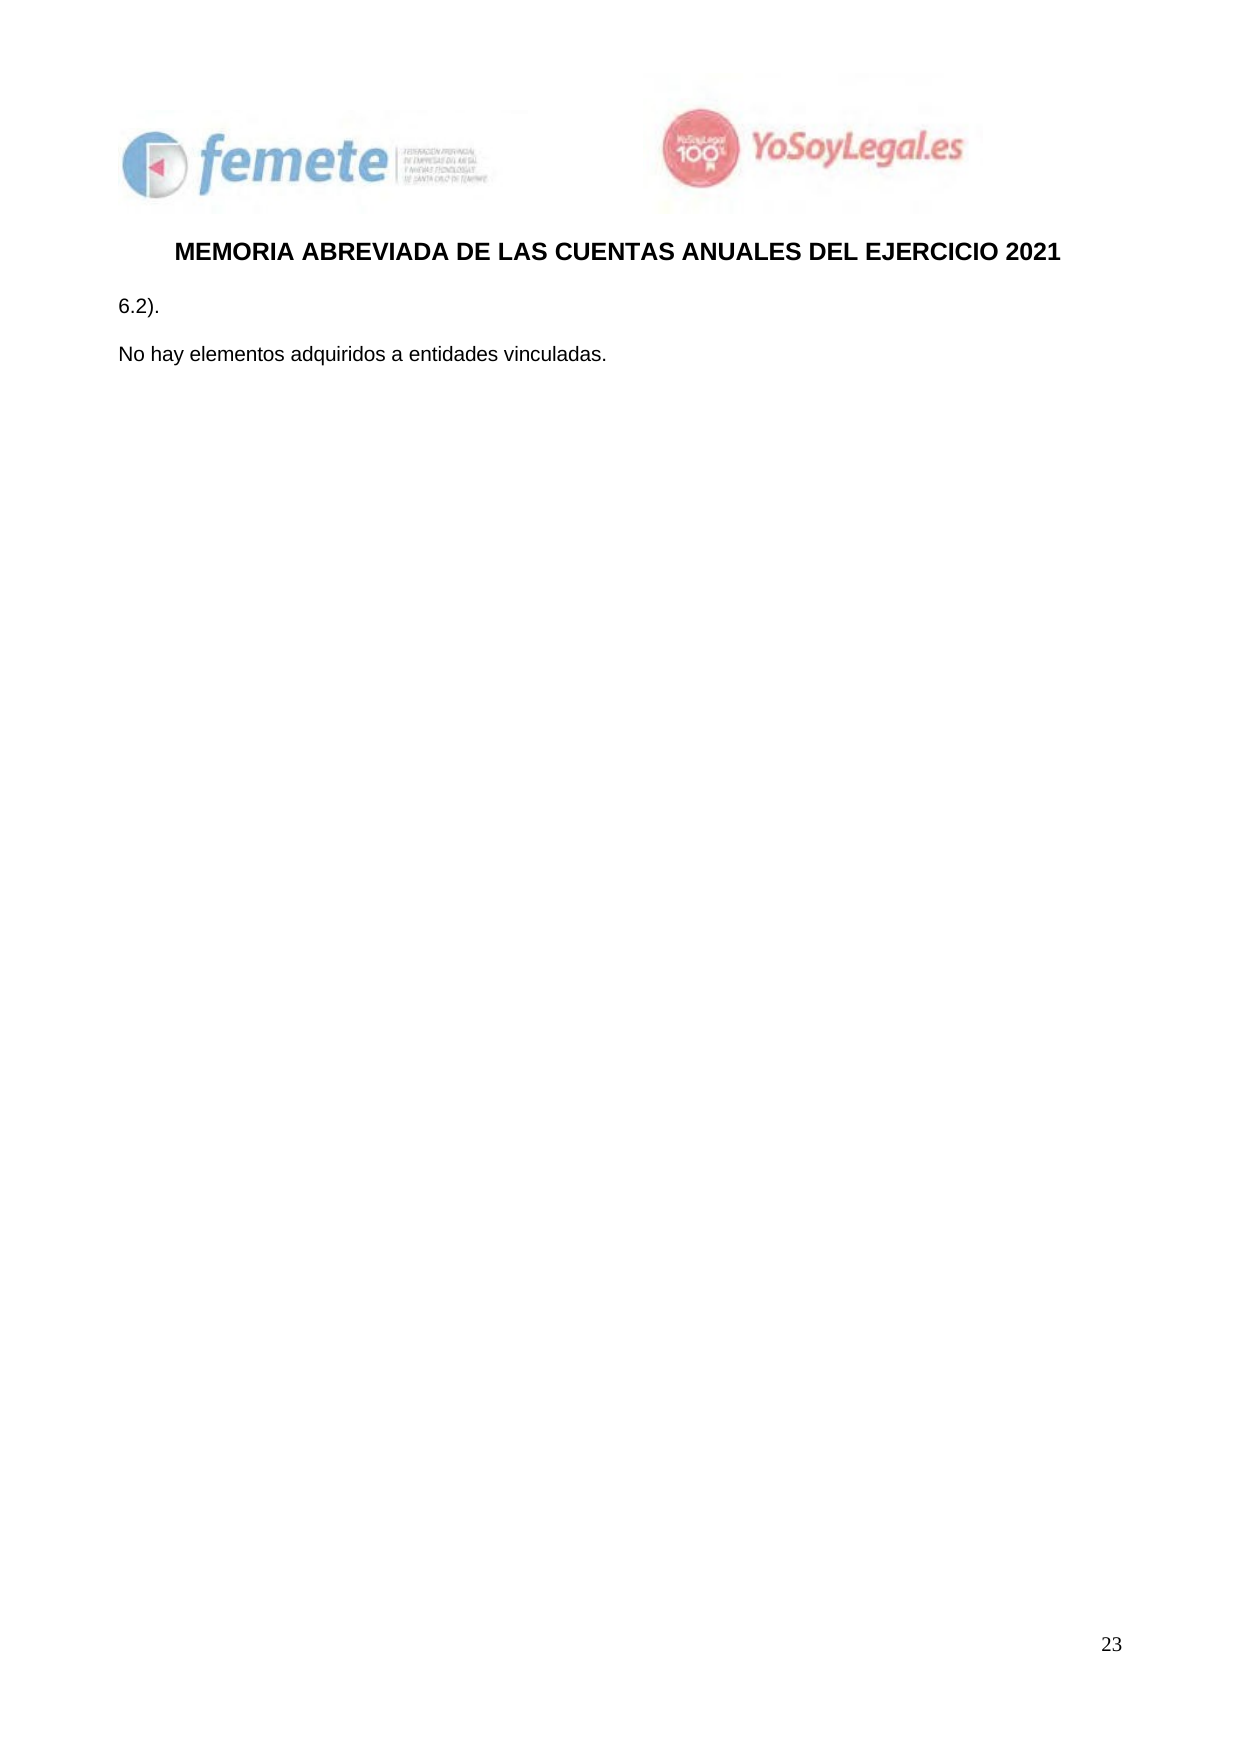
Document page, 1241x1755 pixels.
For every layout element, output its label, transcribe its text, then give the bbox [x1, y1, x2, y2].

text No hay elementos adquiridos a entidades vinculadas. [118, 342, 1134, 366]
text 6.2). [118, 294, 1123, 318]
